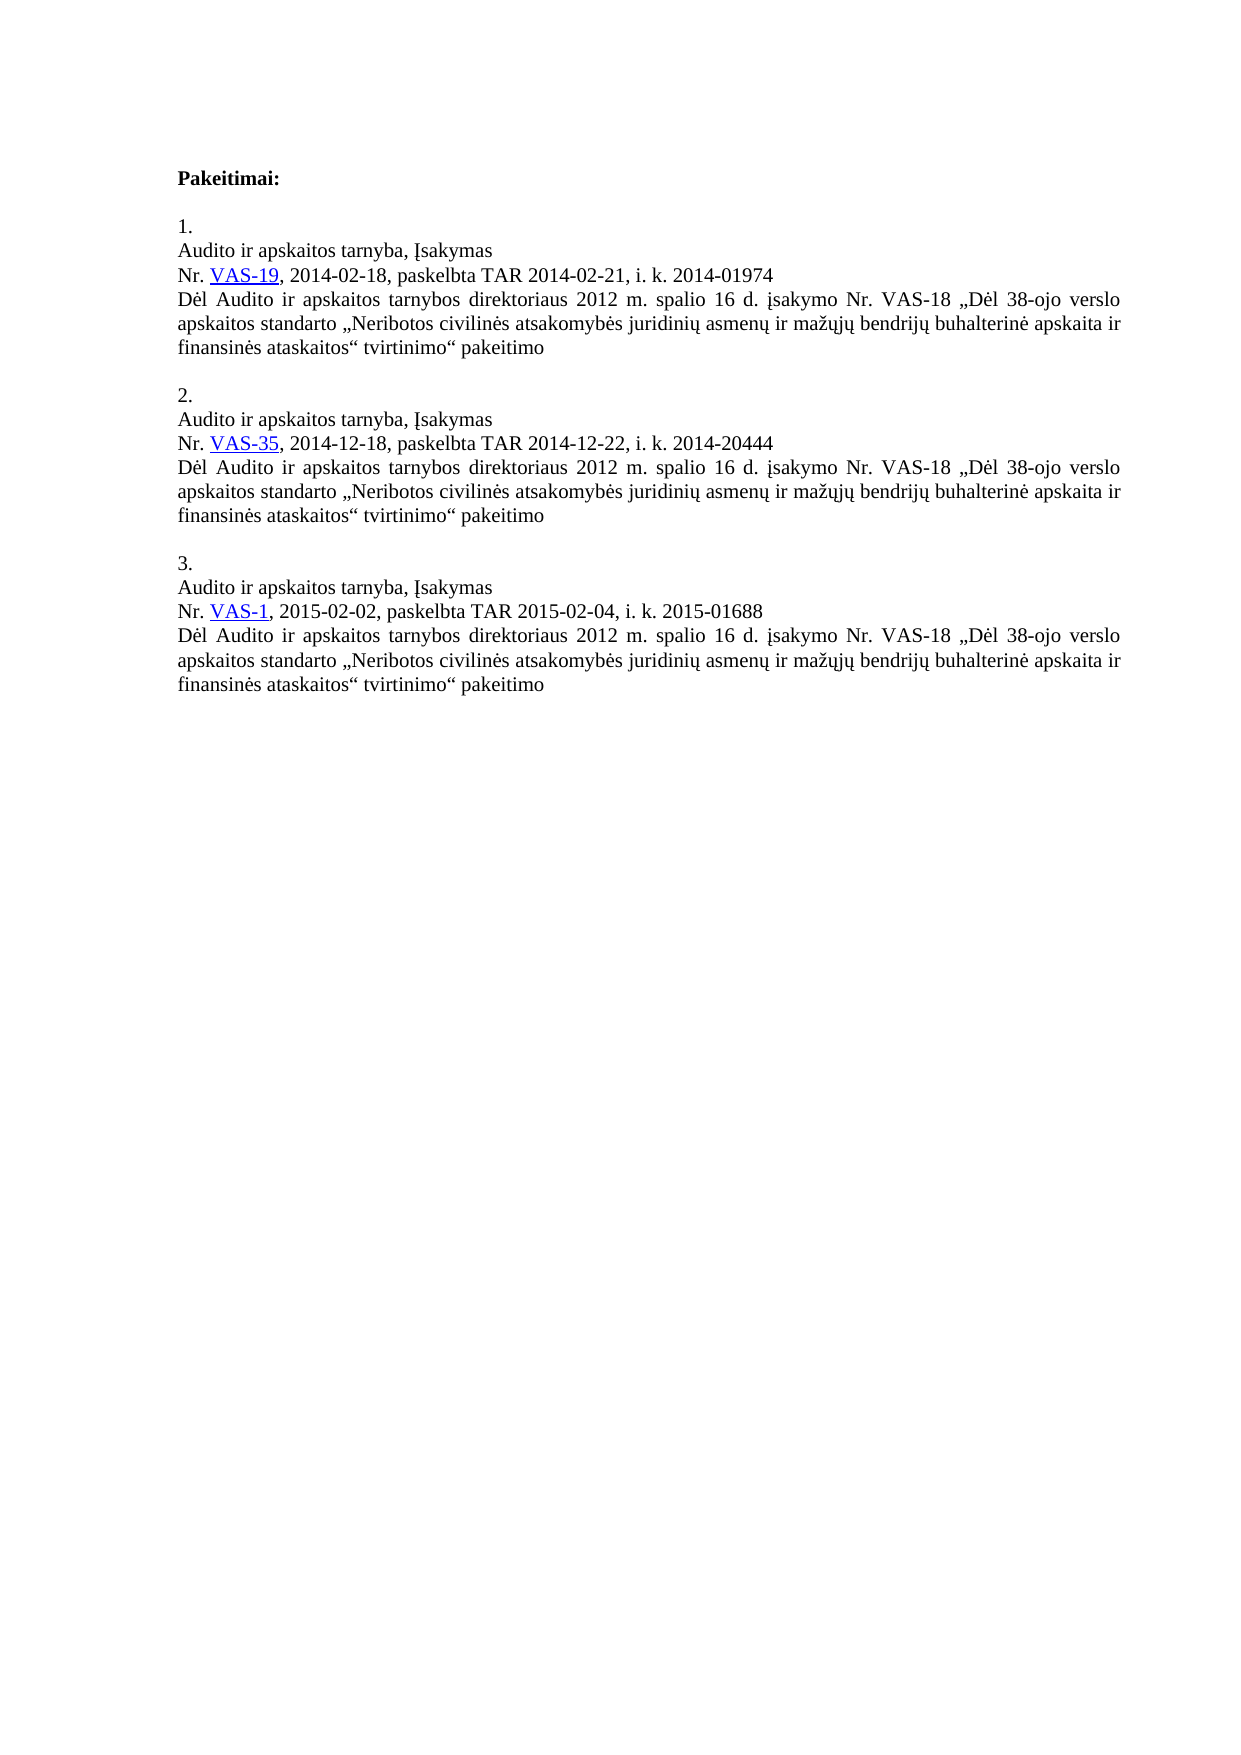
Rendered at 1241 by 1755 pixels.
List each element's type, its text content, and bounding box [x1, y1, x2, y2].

text Audito ir apskaitos tarnyba, Įsakymas [177, 575, 1122, 599]
text Nr. VAS-19, 2014-02-18, paskelbta TAR 2014-02-21, i. k. 2014-01974 [177, 262, 1122, 287]
text Dėl Audito ir apskaitos tarnybos direktoriaus 2012 m. spalio 16 d. įsakymo Nr. VAS-18 „Dėl 38-ojo verslo apskaitos standarto „Neribotos civilinės atsakomybės juridinių asmenų ir mažųjų bendrijų buhalterinė apskaita ir finansinės ataskaitos“ tvirtinimo“ pakeitimo [177, 287, 1122, 359]
text Dėl Audito ir apskaitos tarnybos direktoriaus 2012 m. spalio 16 d. įsakymo Nr. VAS-18 „Dėl 38-ojo verslo apskaitos standarto „Neribotos civilinės atsakomybės juridinių asmenų ir mažųjų bendrijų buhalterinė apskaita ir finansinės ataskaitos“ tvirtinimo“ pakeitimo [177, 455, 1122, 527]
text 2. [177, 383, 1122, 407]
text Audito ir apskaitos tarnyba, Įsakymas [177, 407, 1122, 431]
text Dėl Audito ir apskaitos tarnybos direktoriaus 2012 m. spalio 16 d. įsakymo Nr. VAS-18 „Dėl 38-ojo verslo apskaitos standarto „Neribotos civilinės atsakomybės juridinių asmenų ir mažųjų bendrijų buhalterinė apskaita ir finansinės ataskaitos“ tvirtinimo“ pakeitimo [177, 623, 1122, 696]
text 3. [177, 551, 1122, 575]
text Audito ir apskaitos tarnyba, Įsakymas [177, 238, 1122, 262]
text Nr. VAS-35, 2014-12-18, paskelbta TAR 2014-12-22, i. k. 2014-20444 [177, 431, 1122, 455]
text Pakeitimai: [177, 166, 1122, 190]
text 1. [177, 214, 1122, 238]
text Nr. VAS-1, 2015-02-02, paskelbta TAR 2015-02-04, i. k. 2015-01688 [177, 599, 1122, 623]
